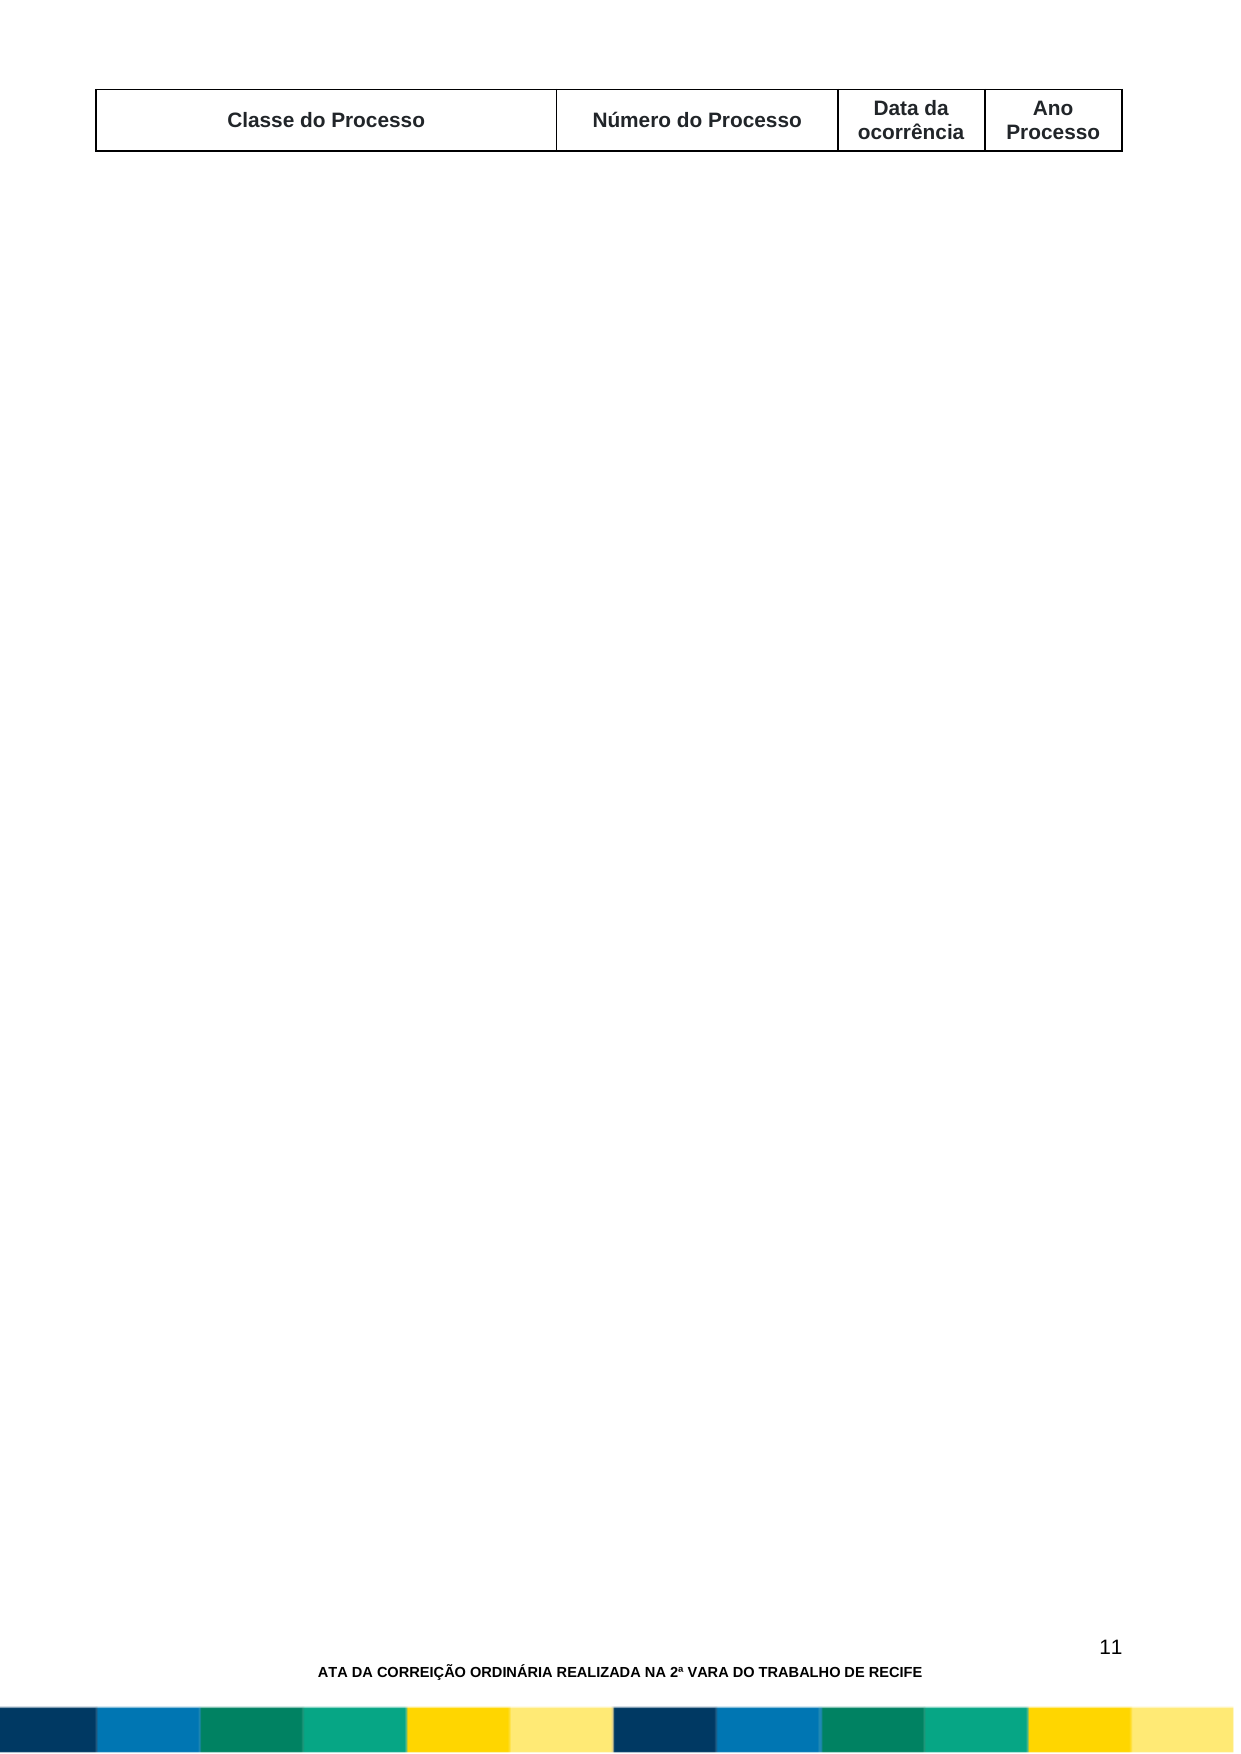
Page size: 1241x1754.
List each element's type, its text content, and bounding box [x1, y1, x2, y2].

table_header Número do Processo [557, 90, 837, 150]
table_header Data da ocorrência [839, 90, 984, 150]
table_header Classe do Processo [97, 90, 556, 150]
table_header Ano Processo [986, 90, 1121, 150]
